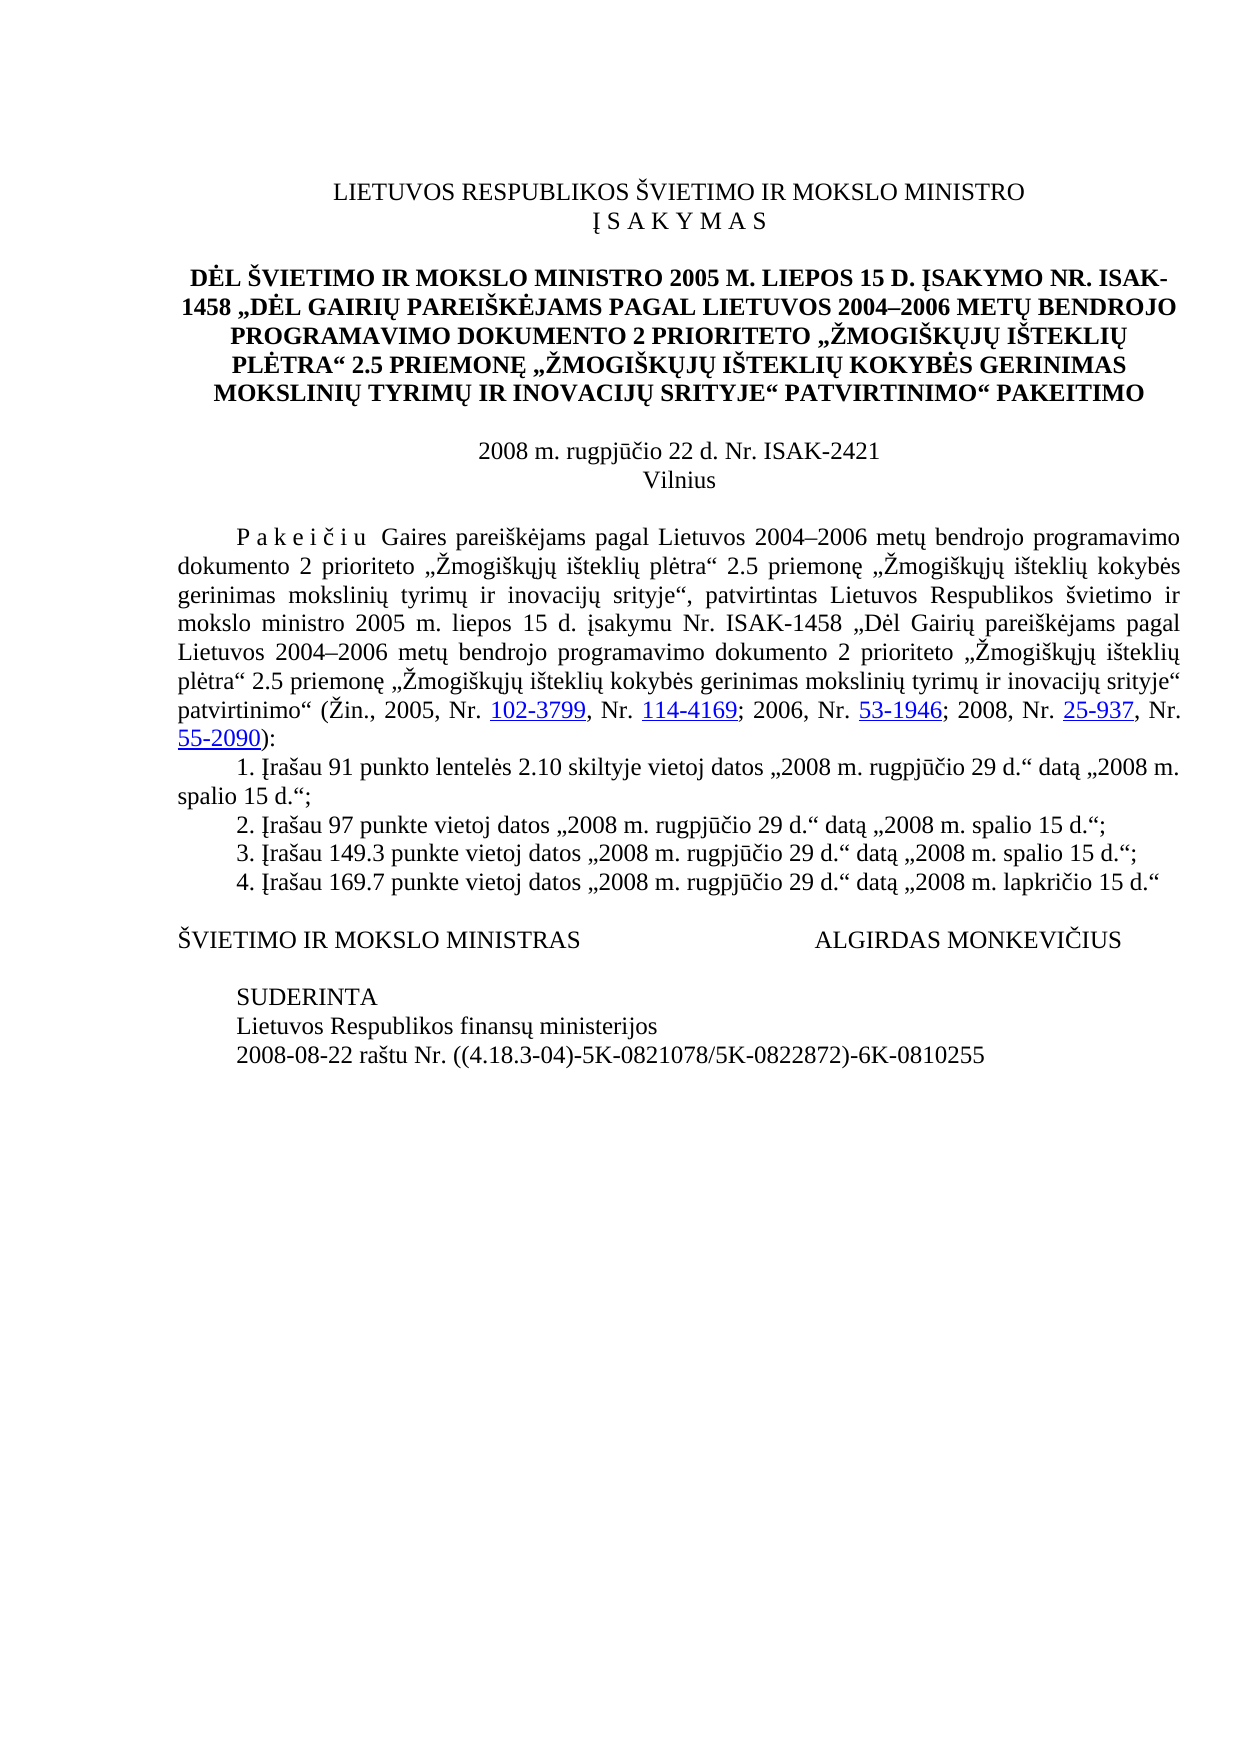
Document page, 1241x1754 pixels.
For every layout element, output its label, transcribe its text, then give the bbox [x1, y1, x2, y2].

text 2008-08-22 raštu Nr. ((4.18.3-04)-5K-0821078/5K-0822872)-6K-0810255 [177, 1040, 1181, 1068]
text 3. Įrašau 149.3 punkte vietoj datos „2008 m. rugpjūčio 29 d.“ datą „2008 m. spalio 15 d.“; [177, 838, 1181, 867]
text LIETUVOS RESPUBLIKOS ŠVIETIMO IR MOKSLO MINISTRO [177, 177, 1181, 206]
text Lietuvos Respublikos finansų ministerijos [177, 1011, 1181, 1040]
text 2008 m. rugpjūčio 22 d. Nr. ISAK-2421 [177, 436, 1181, 465]
text 2. Įrašau 97 punkte vietoj datos „2008 m. rugpjūčio 29 d.“ datą „2008 m. spalio 15 d.“; [177, 810, 1181, 838]
text SUDERINTA [177, 982, 1181, 1011]
text ŠVIETIMO IR MOKSLO MINISTRAS ALGIRDAS MONKEVIČIUS [177, 925, 1181, 953]
text DĖL ŠVIETIMO IR MOKSLO MINISTRO 2005 M. LIEPOS 15 D. ĮSAKYMO NR. ISAK-1458 „DĖL GAIRIŲ PAREIŠKĖJAMS PAGAL LIETUVOS 2004–2006 METŲ BENDROJO PROGRAMAVIMO DOKUMENTO 2 PRIORITETO „ŽMOGIŠKŲJŲ IŠTEKLIŲ PLĖTRA“ 2.5 PRIEMONĘ „ŽMOGIŠKŲJŲ IŠTEKLIŲ KOKYBĖS GERINIMAS MOKSLINIŲ TYRIMŲ IR INOVACIJŲ SRITYJE“ PATVIRTINIMO“ PAKEITIMO [177, 263, 1181, 407]
text Pakeičiu Gaires pareiškėjams pagal Lietuvos 2004–2006 metų bendrojo programavimo dokumento 2 prioriteto „Žmogiškųjų išteklių plėtra“ 2.5 priemonę „Žmogiškųjų išteklių kokybės gerinimas mokslinių tyrimų ir inovacijų srityje“, patvirtintas Lietuvos Respublikos švietimo ir mokslo ministro 2005 m. liepos 15 d. įsakymu Nr. ISAK-1458 „Dėl Gairių pareiškėjams pagal Lietuvos 2004–2006 metų bendrojo programavimo dokumento 2 prioriteto „Žmogiškųjų išteklių plėtra“ 2.5 priemonę „Žmogiškųjų išteklių kokybės gerinimas mokslinių tyrimų ir inovacijų srityje“ patvirtinimo“ (Žin., 2005, Nr. 102-3799, Nr. 114-4169; 2006, Nr. 53-1946; 2008, Nr. 25-937, Nr. 55-2090): [177, 522, 1181, 752]
text 4. Įrašau 169.7 punkte vietoj datos „2008 m. rugpjūčio 29 d.“ datą „2008 m. lapkričio 15 d.“ [177, 867, 1181, 896]
text ĮSAKYMAS [177, 206, 1181, 235]
text Vilnius [177, 465, 1181, 493]
text 1. Įrašau 91 punkto lentelės 2.10 skiltyje vietoj datos „2008 m. rugpjūčio 29 d.“ datą „2008 m. spalio 15 d.“; [177, 752, 1181, 810]
